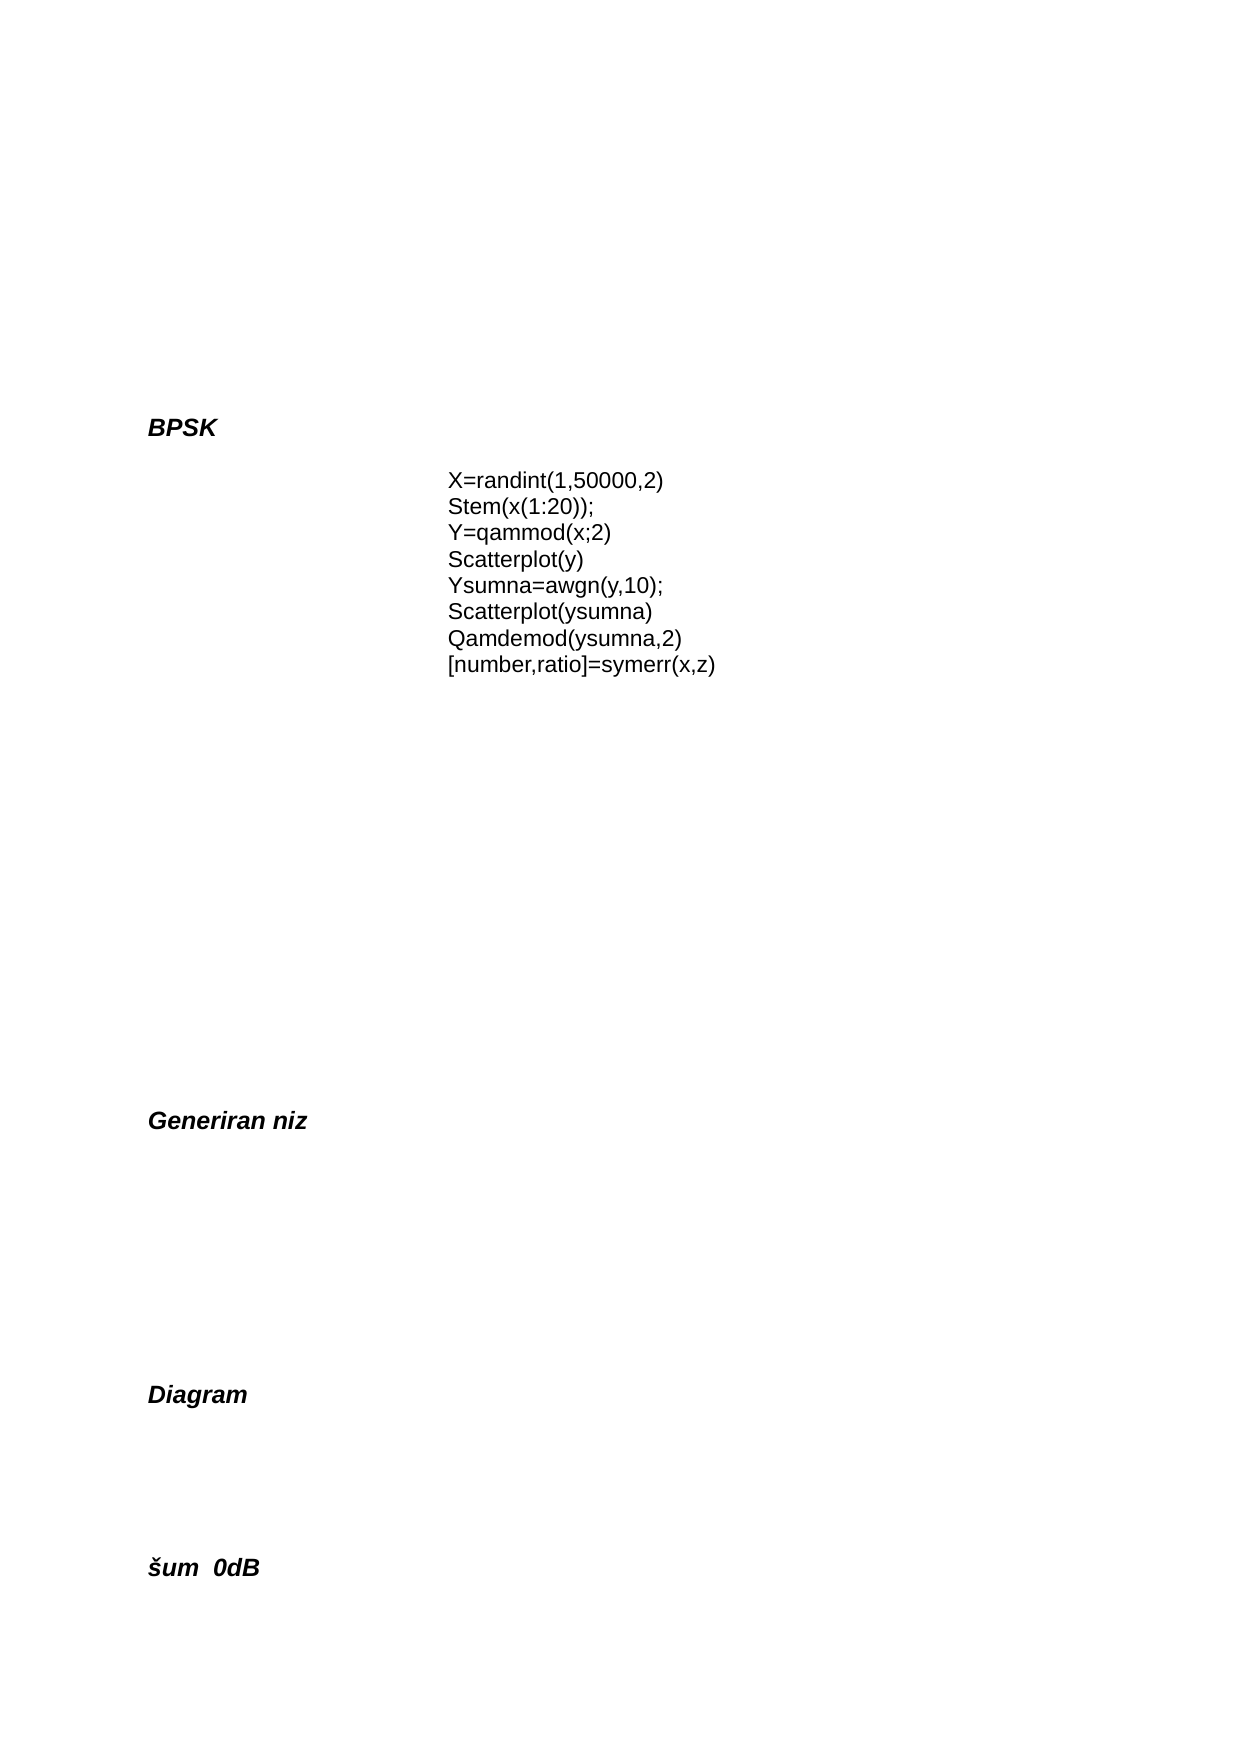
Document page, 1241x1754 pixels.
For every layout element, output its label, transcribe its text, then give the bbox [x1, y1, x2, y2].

text Diagram [148, 1380, 1093, 1409]
text X=randint(1,50000,2) [148, 467, 1093, 493]
text [number,ratio]=symerr(x,z) [148, 651, 1093, 677]
text Scatterplot(ysumna) [148, 598, 1093, 625]
text Stem(x(1:20)); [148, 493, 1093, 519]
text BPSK [148, 413, 1093, 441]
text Generiran niz [148, 1106, 1093, 1135]
text Y=qammod(x;2) [148, 519, 1093, 546]
text šum 0dB [148, 1553, 1093, 1582]
text Ysumna=awgn(y,10); [148, 572, 1093, 598]
text Qamdemod(ysumna,2) [148, 625, 1093, 651]
text Scatterplot(y) [148, 546, 1093, 572]
